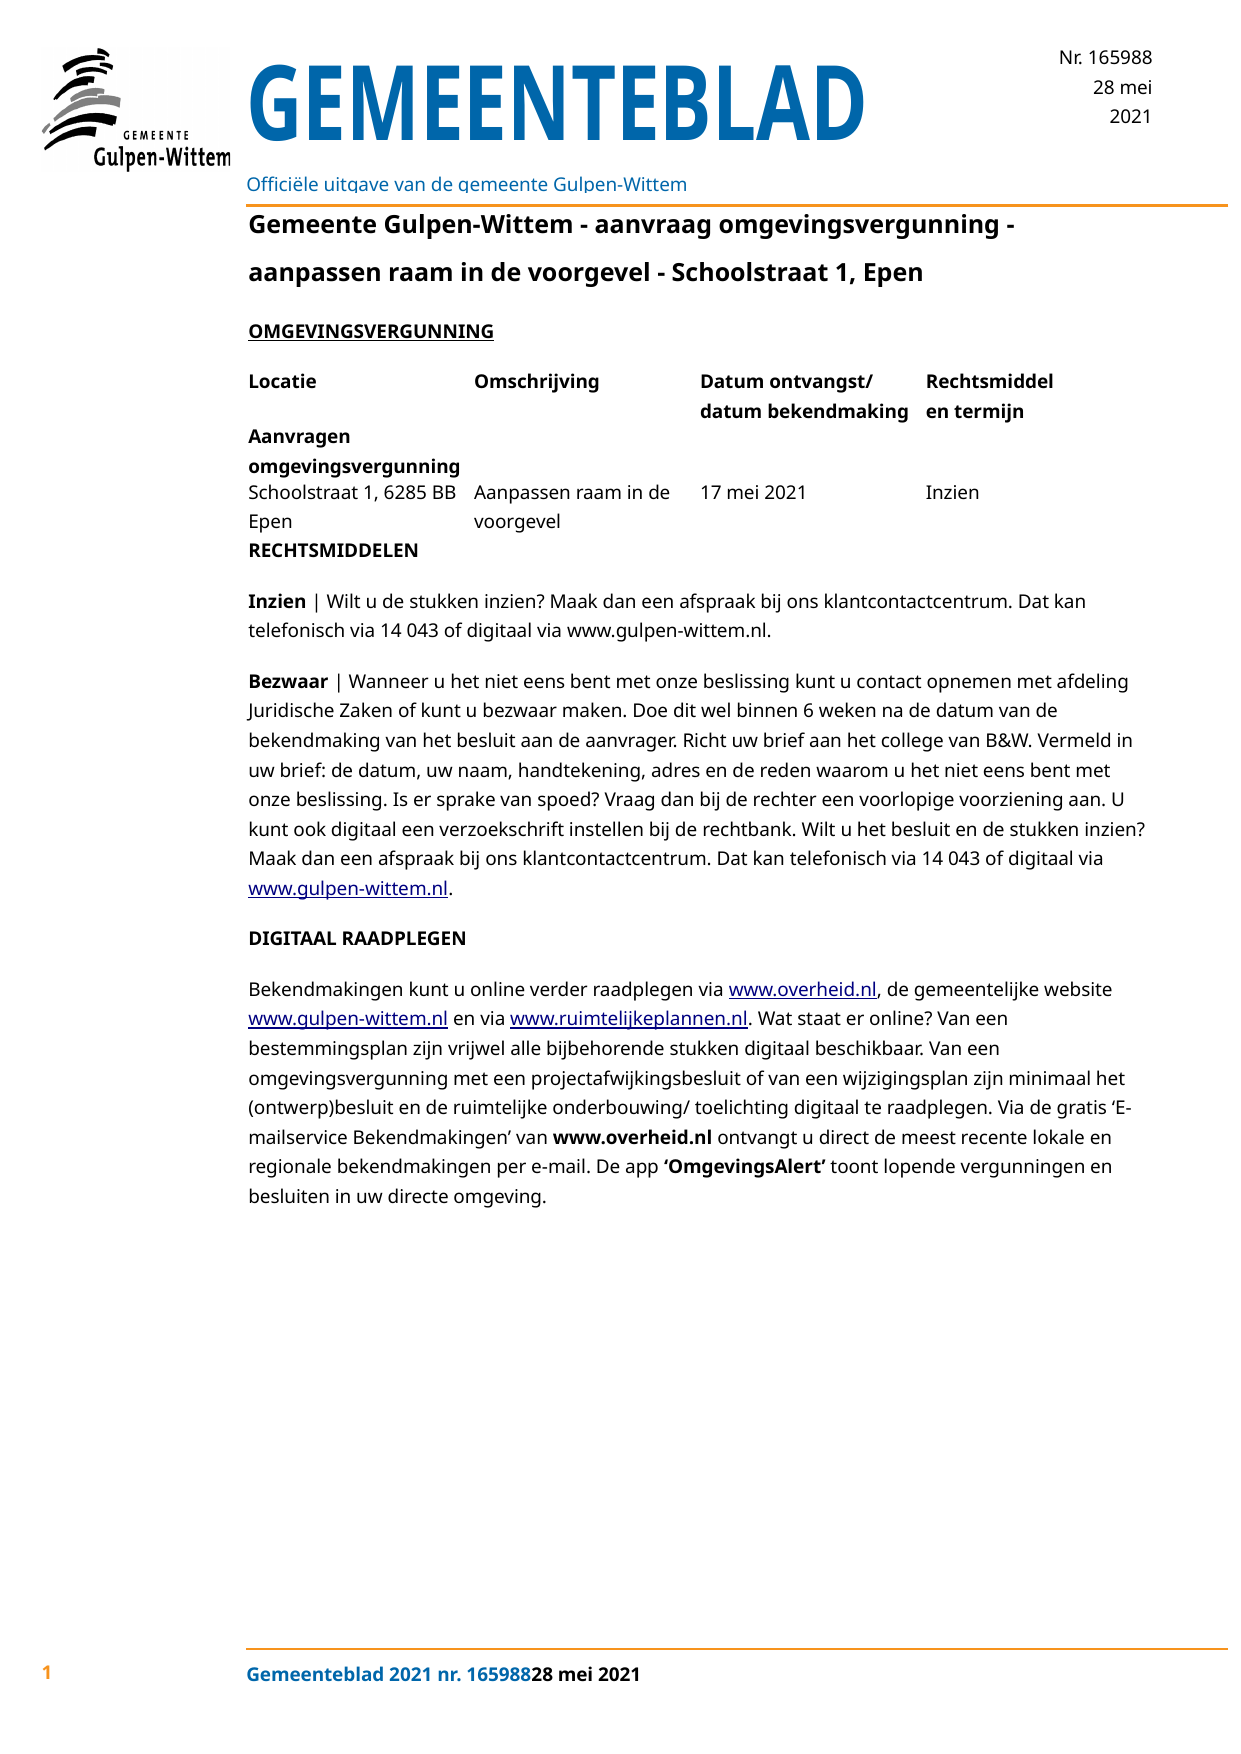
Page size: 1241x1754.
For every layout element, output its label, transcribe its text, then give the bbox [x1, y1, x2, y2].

text Bekendmakingen kunt u online verder raadplegen via www.overheid.nl, de gemeentelijke website www.gulpen-wittem.nl en via www.ruimtelijkeplannen.nl. Wat staat er online? Van een bestemmingsplan zijn vrijwel alle bijbehorende stukken digitaal beschikbaar. Van een omgevingsvergunning met een projectafwijkingsbesluit of van een wijzigingsplan zijn minimaal het (ontwerp)besluit en de ruimtelijke onderbouwing/ toelichting digitaal te raadplegen. Via de gratis ‘E-mailservice Bekendmakingen’ van www.overheid.nl ontvangt u direct de meest recente lokale en regionale bekendmakingen per e-mail. De app ‘OmgevingsAlert’ toont lopende vergunningen en besluiten in uw directe omgeving. [248, 976, 1152, 1209]
table_cell Aanpassen raam in de voorgevel [474, 479, 700, 534]
table_cell 17 mei 2021 [700, 479, 926, 534]
table_header Datum ontvangst/ datum bekendmaking [700, 369, 926, 424]
text Gemeente Gulpen-Wittem - aanvraag omgevingsvergunning - aanpassen raam in de voorgevel - Schoolstraat 1, Epen [248, 207, 1152, 288]
text Bezwaar | Wanneer u het niet eens bent met onze beslissing kunt u contact opnemen met afdeling Juridische Zaken of kunt u bezwaar maken. Doe dit wel binnen 6 weken na de datum van de bekendmaking van het besluit aan de aanvrager. Richt uw brief aan het college van B&W. Vermeld in uw brief: de datum, uw naam, handtekening, adres en de reden waarom u het niet eens bent met onze beslissing. Is er sprake van spoed? Vraag dan bij de rechter een voorlopige voorziening aan. U kunt ook digitaal een verzoekschrift instellen bij de rechtbank. Wilt u het besluit en de stukken inzien? Maak dan een afspraak bij ons klantcontactcentrum. Dat kan telefonisch via 14 043 of digitaal via www.gulpen-wittem.nl. [248, 668, 1152, 901]
table_cell [700, 424, 926, 479]
text OMGEVINGSVERGUNNING [248, 318, 1152, 344]
table_header Rechtsmiddel en termijn [926, 369, 1152, 424]
table_cell Aanvragen omgevingsvergunning [248, 424, 474, 479]
picture [41, 47, 231, 172]
table_cell Inzien [926, 479, 1152, 534]
table_header Locatie [248, 369, 474, 424]
table_cell Schoolstraat 1, 6285 BB Epen [248, 479, 474, 534]
text Inzien | Wilt u de stukken inzien? Maak dan een afspraak bij ons klantcontactcentrum. Dat kan telefonisch via 14 043 of digitaal via www.gulpen-wittem.nl. [248, 588, 1152, 643]
table_cell [926, 424, 1152, 479]
table_cell [474, 424, 700, 479]
table_header Omschrijving [474, 369, 700, 424]
text RECHTSMIDDELEN [248, 538, 1152, 563]
text DIGITAAL RAADPLEGEN [248, 926, 1152, 951]
